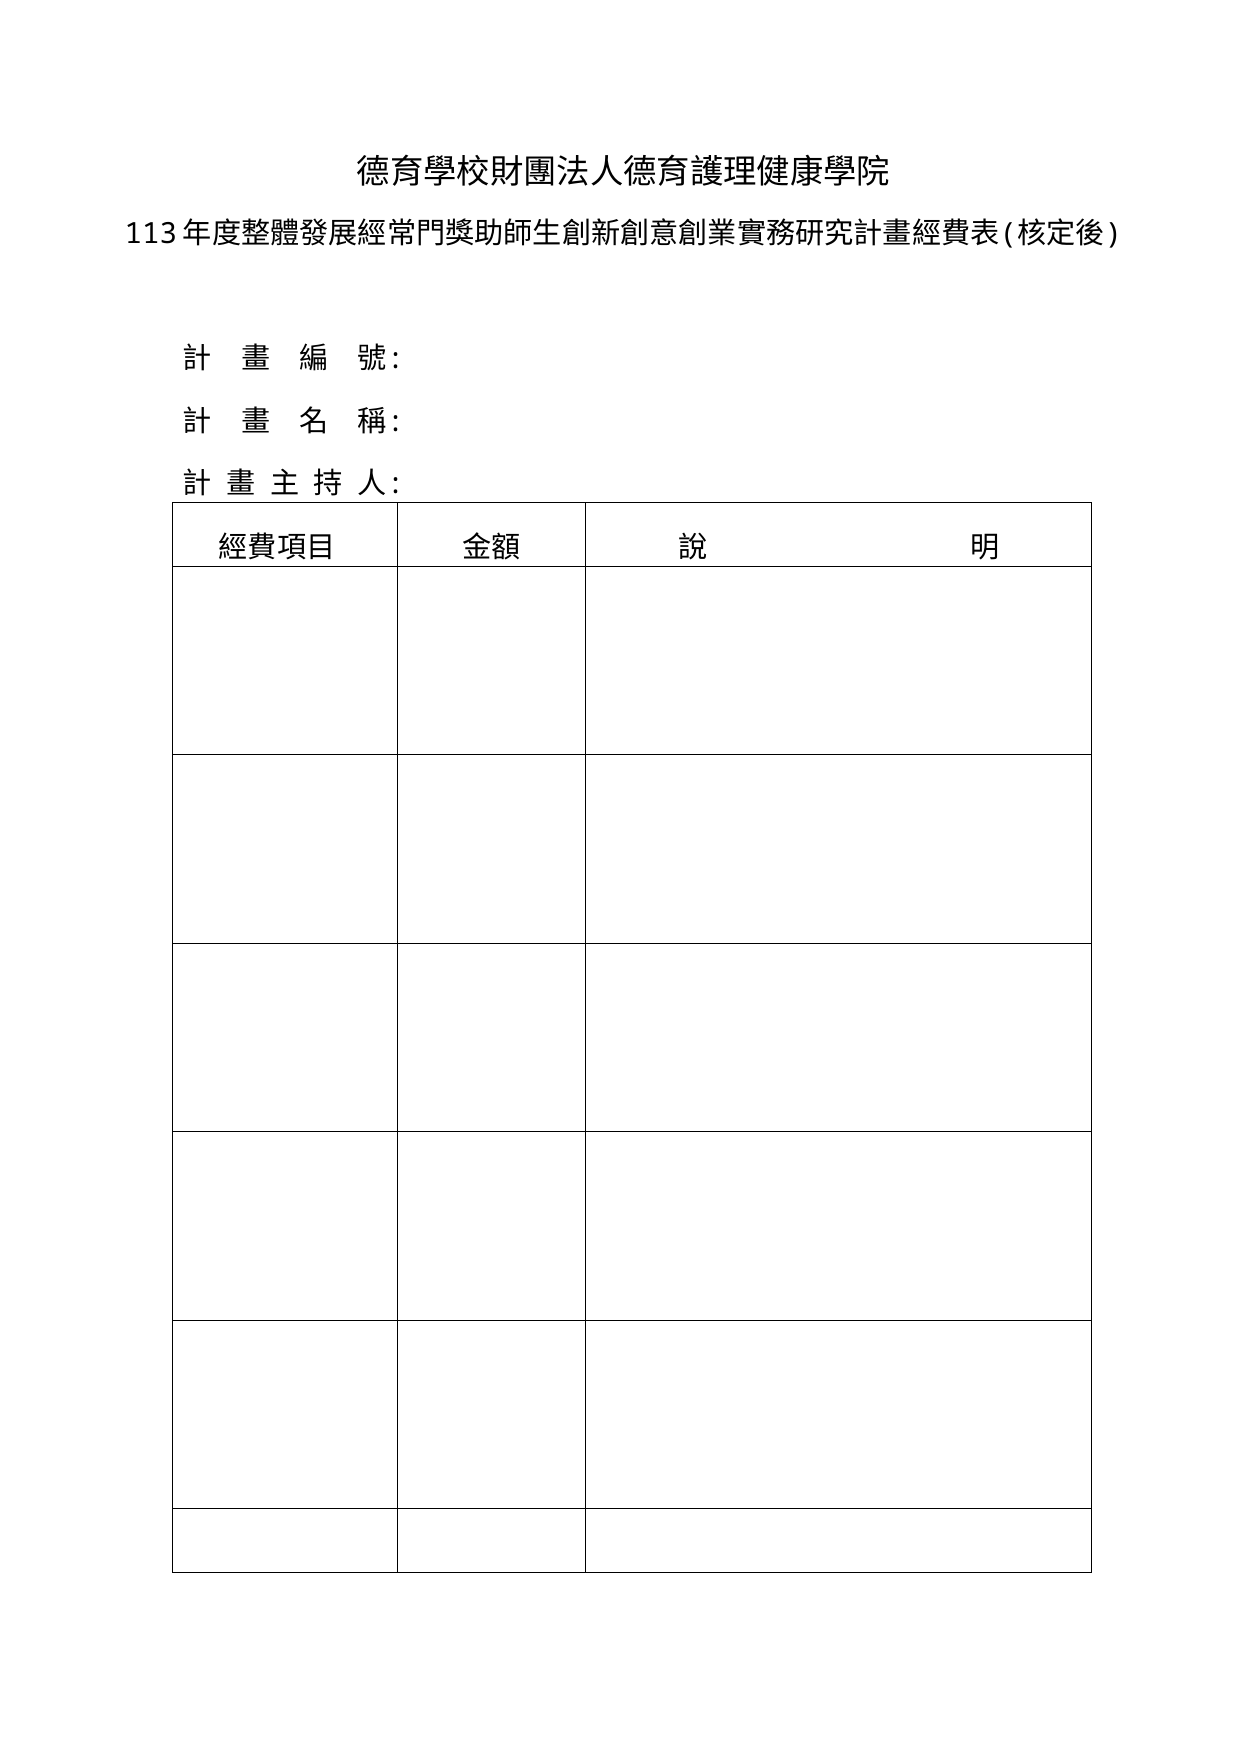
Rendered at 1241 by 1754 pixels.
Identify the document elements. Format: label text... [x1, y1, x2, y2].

table_cell [586, 567, 1091, 754]
table_cell [173, 755, 397, 943]
text 計 畫 編 號: [124, 314, 1122, 377]
table_cell [398, 1321, 585, 1508]
table_header 金額 [398, 503, 585, 566]
table_cell [398, 944, 585, 1131]
table_cell [398, 567, 585, 754]
text 113年度整體發展經常門獎助師生創新創意創業實務研究計畫經費表(核定後) [124, 189, 1122, 252]
table_cell [586, 755, 1091, 943]
table_cell [586, 1321, 1091, 1508]
table_header 經費項目 [173, 503, 397, 566]
table_cell [586, 1132, 1091, 1320]
table_cell [398, 1132, 585, 1320]
table_cell [398, 1509, 585, 1572]
table_cell [398, 755, 585, 943]
table_cell [173, 1321, 397, 1508]
table_cell [173, 944, 397, 1131]
text 計 畫 名 稱: [124, 377, 1122, 439]
table_cell [586, 1509, 1091, 1572]
table_header 說 明 [586, 503, 1091, 566]
table_cell [586, 944, 1091, 1131]
text 德育學校財團法人德育護理健康學院 [124, 127, 1122, 189]
table_cell [173, 1132, 397, 1320]
table_cell [173, 1509, 397, 1572]
text 計 畫 主 持 人: [124, 439, 1122, 502]
table_cell [173, 567, 397, 754]
